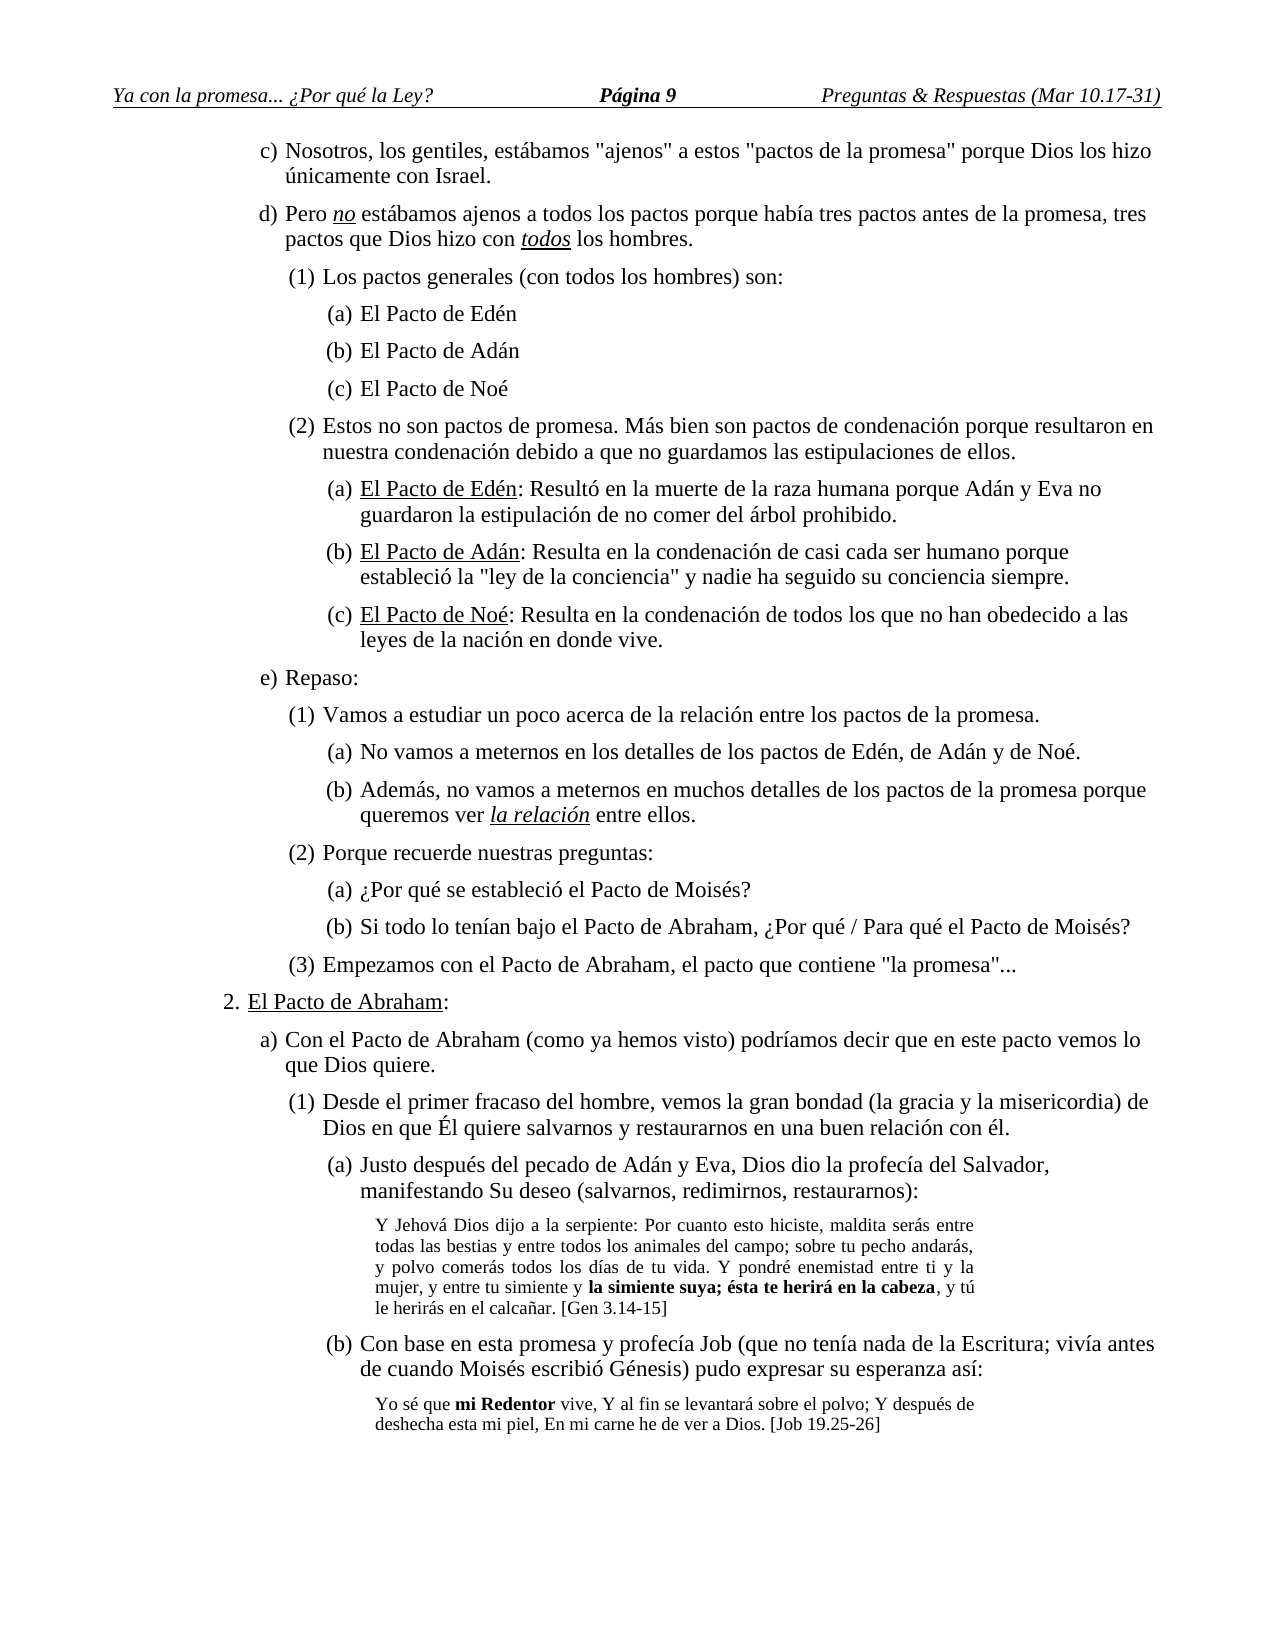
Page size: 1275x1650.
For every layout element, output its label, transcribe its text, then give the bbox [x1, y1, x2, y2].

list El Pacto de Noé: Resulta en la condenación de todos los que no han obedecido a las leyes de la nación en donde vive. [300, 602, 1162, 653]
list Estos no son pactos de promesa. Más bien son pactos de condenación porque resultaron en nuestra condenación debido a que no guardamos las estipulaciones de ellos. [262, 413, 1162, 464]
list El Pacto de Adán [300, 338, 1162, 364]
list Con base en esta promesa y profecía Job (que no tenía nada de la Escritura; vivía antes de cuando Moisés escribió Génesis) pudo expresar su esperanza así: [300, 1331, 1162, 1381]
list Los pactos generales (con todos los hombres) son: [262, 264, 1162, 289]
list Desde el primer fracaso del hombre, vemos la gran bondad (la gracia y la misericordia) de Dios en que Él quiere salvarnos y restaurarnos en una buen relación con él. [262, 1089, 1162, 1140]
list El Pacto de Adán: Resulta en la condenación de casi cada ser humano porque estableció la "ley de la conciencia" y nadie ha seguido su conciencia siempre. [300, 539, 1162, 590]
list El Pacto de Abraham: [187, 989, 1162, 1014]
text Yo sé que mi Redentor vive, Y al fin se levantará sobre el polvo; Y después de deshecha esta mi piel, En mi carne he de ver a Dios. [Job 19.25-26] [375, 1393, 975, 1435]
list Vamos a estudiar un poco acerca de la relación entre los pactos de la promesa. [262, 702, 1162, 727]
list Además, no vamos a meternos en muchos detalles de los pactos de la promesa porque queremos ver la relación entre ellos. [300, 777, 1162, 828]
list ¿Por qué se estableció el Pacto de Moisés? [300, 877, 1162, 902]
list Empezamos con el Pacto de Abraham, el pacto que contiene "la promesa"... [262, 952, 1162, 977]
list Justo después del pecado de Adán y Eva, Dios dio la profecía del Salvador, manifestando Su deseo (salvarnos, redimirnos, restaurarnos): [300, 1152, 1162, 1203]
list El Pacto de Noé [300, 376, 1162, 401]
text Y Jehová Dios dijo a la serpiente: Por cuanto esto hiciste, maldita serás entre todas las bestias y entre todos los animales del campo; sobre tu pecho andarás, y polvo comerás todos los días de tu vida. Y pondré enemistad entre ti y la mujer, y entre tu simiente y la simiente suya; ésta te herirá en la cabeza, y tú le herirás en el calcañar. [Gen 3.14-15] [375, 1215, 975, 1319]
list El Pacto de Edén: Resultó en la muerte de la raza humana porque Adán y Eva no guardaron la estipulación de no comer del árbol prohibido. [300, 476, 1162, 527]
list Pero no estábamos ajenos a todos los pactos porque había tres pactos antes de la promesa, tres pactos que Dios hizo con todos los hombres. [225, 201, 1162, 252]
list Porque recuerde nuestras preguntas: [262, 839, 1162, 865]
list Repaso: [225, 664, 1162, 690]
list Nosotros, los gentiles, estábamos "ajenos" a estos "pactos de la promesa" porque Dios los hizo únicamente con Israel. [225, 138, 1162, 189]
list No vamos a meternos en los detalles de los pactos de Edén, de Adán y de Noé. [300, 739, 1162, 765]
list Con el Pacto de Abraham (como ya hemos visto) podríamos decir que en este pacto vemos lo que Dios quiere. [225, 1027, 1162, 1077]
list Si todo lo tenían bajo el Pacto de Abraham, ¿Por qué / Para qué el Pacto de Moisés? [300, 914, 1162, 940]
list El Pacto de Edén [300, 301, 1162, 327]
